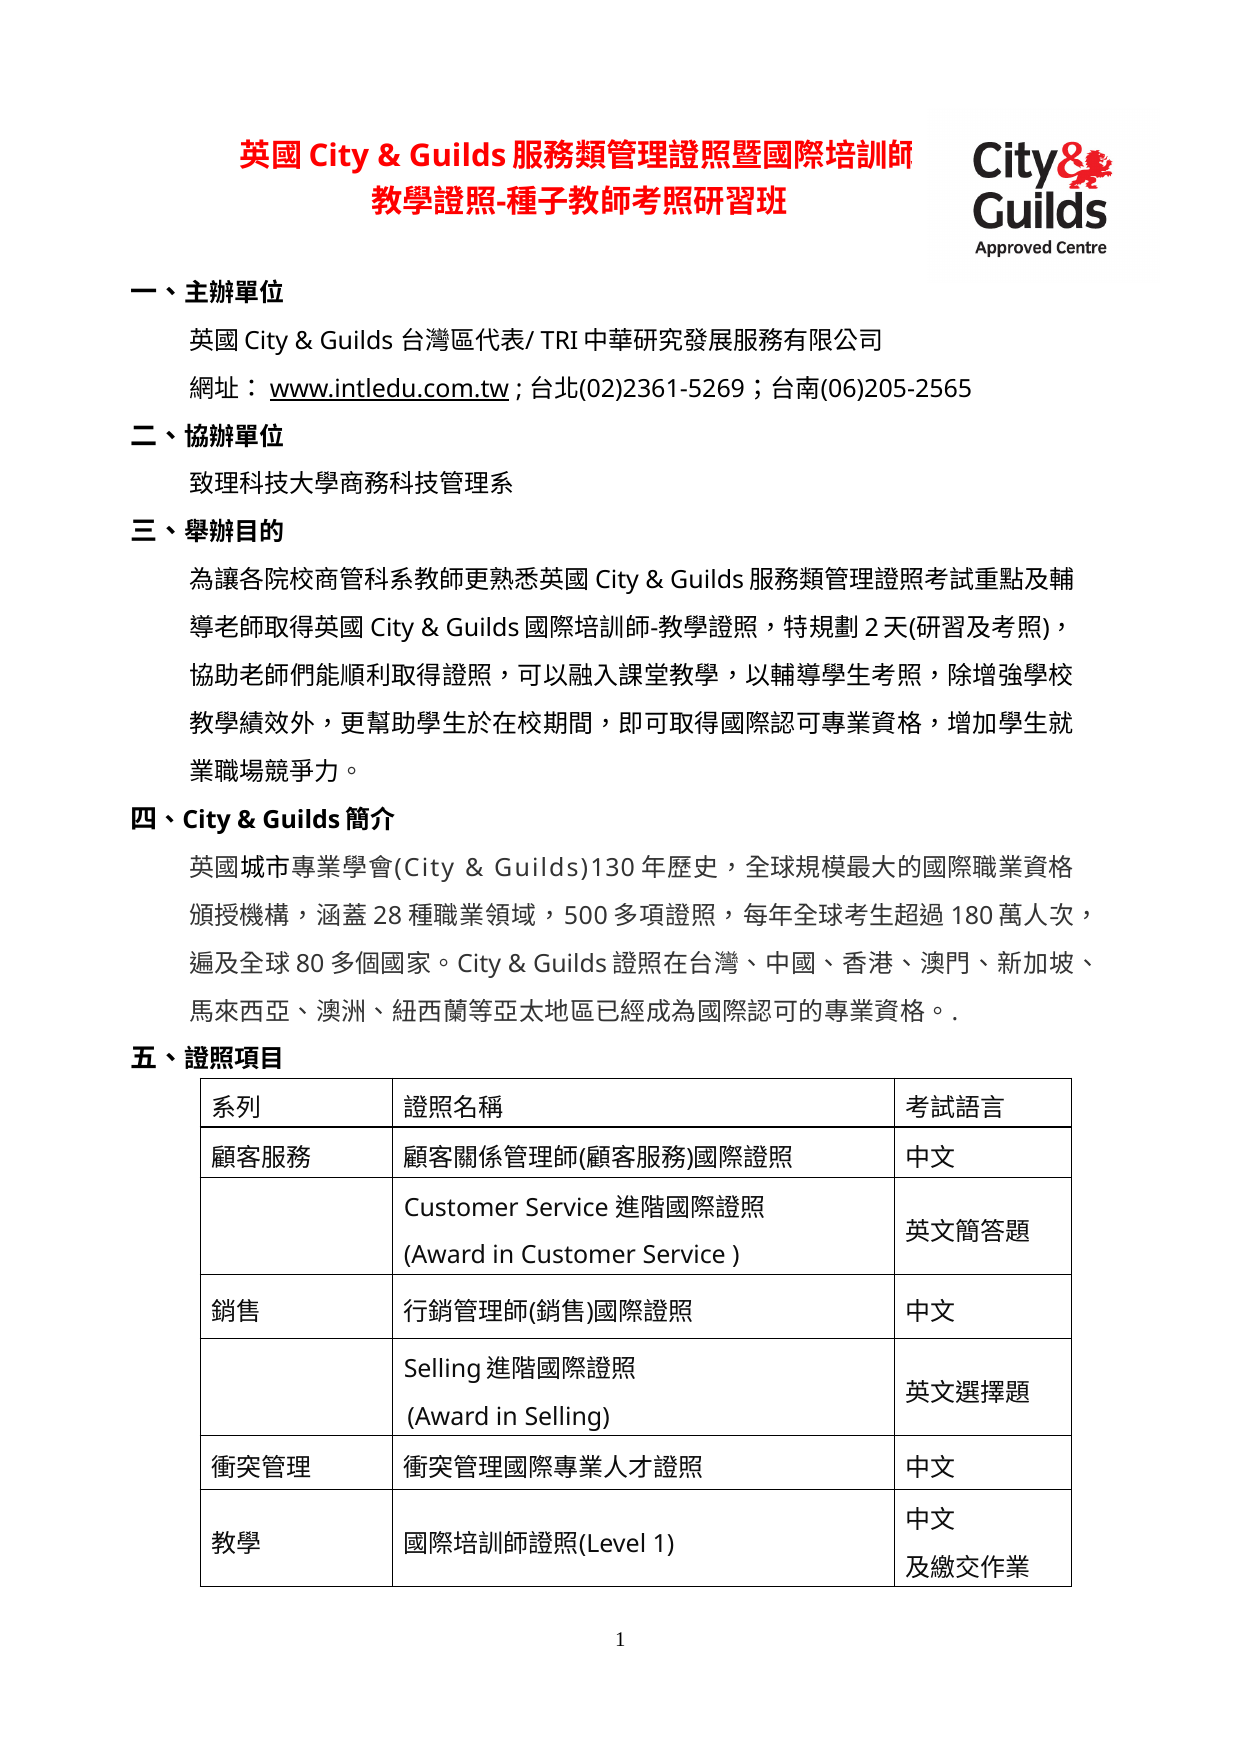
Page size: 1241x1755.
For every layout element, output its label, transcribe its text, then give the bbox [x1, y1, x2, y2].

table_cell 顧客服務 [201, 1128, 392, 1177]
text 教學證照-種子教師考照研習班 [130, 176, 912, 221]
table_cell 英文選擇題 [895, 1339, 1071, 1435]
table_header 證照名稱 [393, 1079, 894, 1126]
table_cell 衝突管理國際專業人才證照 [393, 1436, 894, 1489]
text 英國City & Guilds服務類管理證照暨國際培訓師 [130, 130, 912, 176]
table_cell Customer Service 進階國際證照 (Award in Customer Service ) [393, 1178, 894, 1273]
table_cell 中文 及繳交作業 [895, 1490, 1071, 1586]
text 英國城市專業學會(City & Guilds)130年歷史，全球規模最大的國際職業資格頒授機構，涵蓋28種職業領域，500多項證照，每年全球考生超過180萬人次，遍及全球80多個國家。City & Guilds證照在台灣、中國、香港、澳門、新加坡、馬來西亞、澳洲、紐西蘭等亞太地區已經成為國際認可的專業資格。. [189, 838, 1075, 1029]
table_cell 衝突管理 [201, 1436, 392, 1489]
table_cell 顧客關係管理師(顧客服務)國際證照 [393, 1128, 894, 1177]
table_cell 中文 [895, 1436, 1071, 1489]
table_cell 英文簡答題 [895, 1178, 1071, 1273]
text 二、協辦單位 [130, 407, 1110, 454]
text 網址： www.intledu.com.tw ; 台北(02)2361-5269；台南(06)205-2565 [130, 359, 1110, 407]
text 五、證照項目 [130, 1029, 1110, 1077]
table_cell 行銷管理師(銷售)國際證照 [393, 1275, 894, 1338]
text 四、City & Guilds簡介 [130, 790, 1110, 838]
text 致理科技大學商務科技管理系 [189, 454, 1075, 502]
text 英國City & Guilds 台灣區代表/ TRI中華研究發展服務有限公司 [189, 311, 1075, 359]
table_cell 國際培訓師證照(Level 1) [393, 1490, 894, 1586]
table_cell 中文 [895, 1128, 1071, 1177]
text 三、舉辦目的 [130, 502, 1110, 550]
table_cell [201, 1178, 392, 1273]
table_cell 教學 [201, 1490, 392, 1586]
text 一、主辦單位 [130, 263, 1110, 311]
table_cell 銷售 [201, 1275, 392, 1338]
table_header 系列 [201, 1079, 392, 1126]
text 為讓各院校商管科系教師更熟悉英國City & Guilds服務類管理證照考試重點及輔導老師取得英國City & Guilds國際培訓師-教學證照，特規劃2天(研習及考照)，協助老師們能順利取得證照，可以融入課堂教學，以輔導學生考照，除增強學校教學績效外，更幫助學生於在校期間，即可取得國際認可專業資格，增加學生就業職場競爭力。 [189, 550, 1075, 790]
table_cell 中文 [895, 1275, 1071, 1338]
table_cell Selling進階國際證照 (Award in Selling) [393, 1339, 894, 1435]
table_cell [201, 1339, 392, 1435]
table_header 考試語言 [895, 1079, 1071, 1126]
